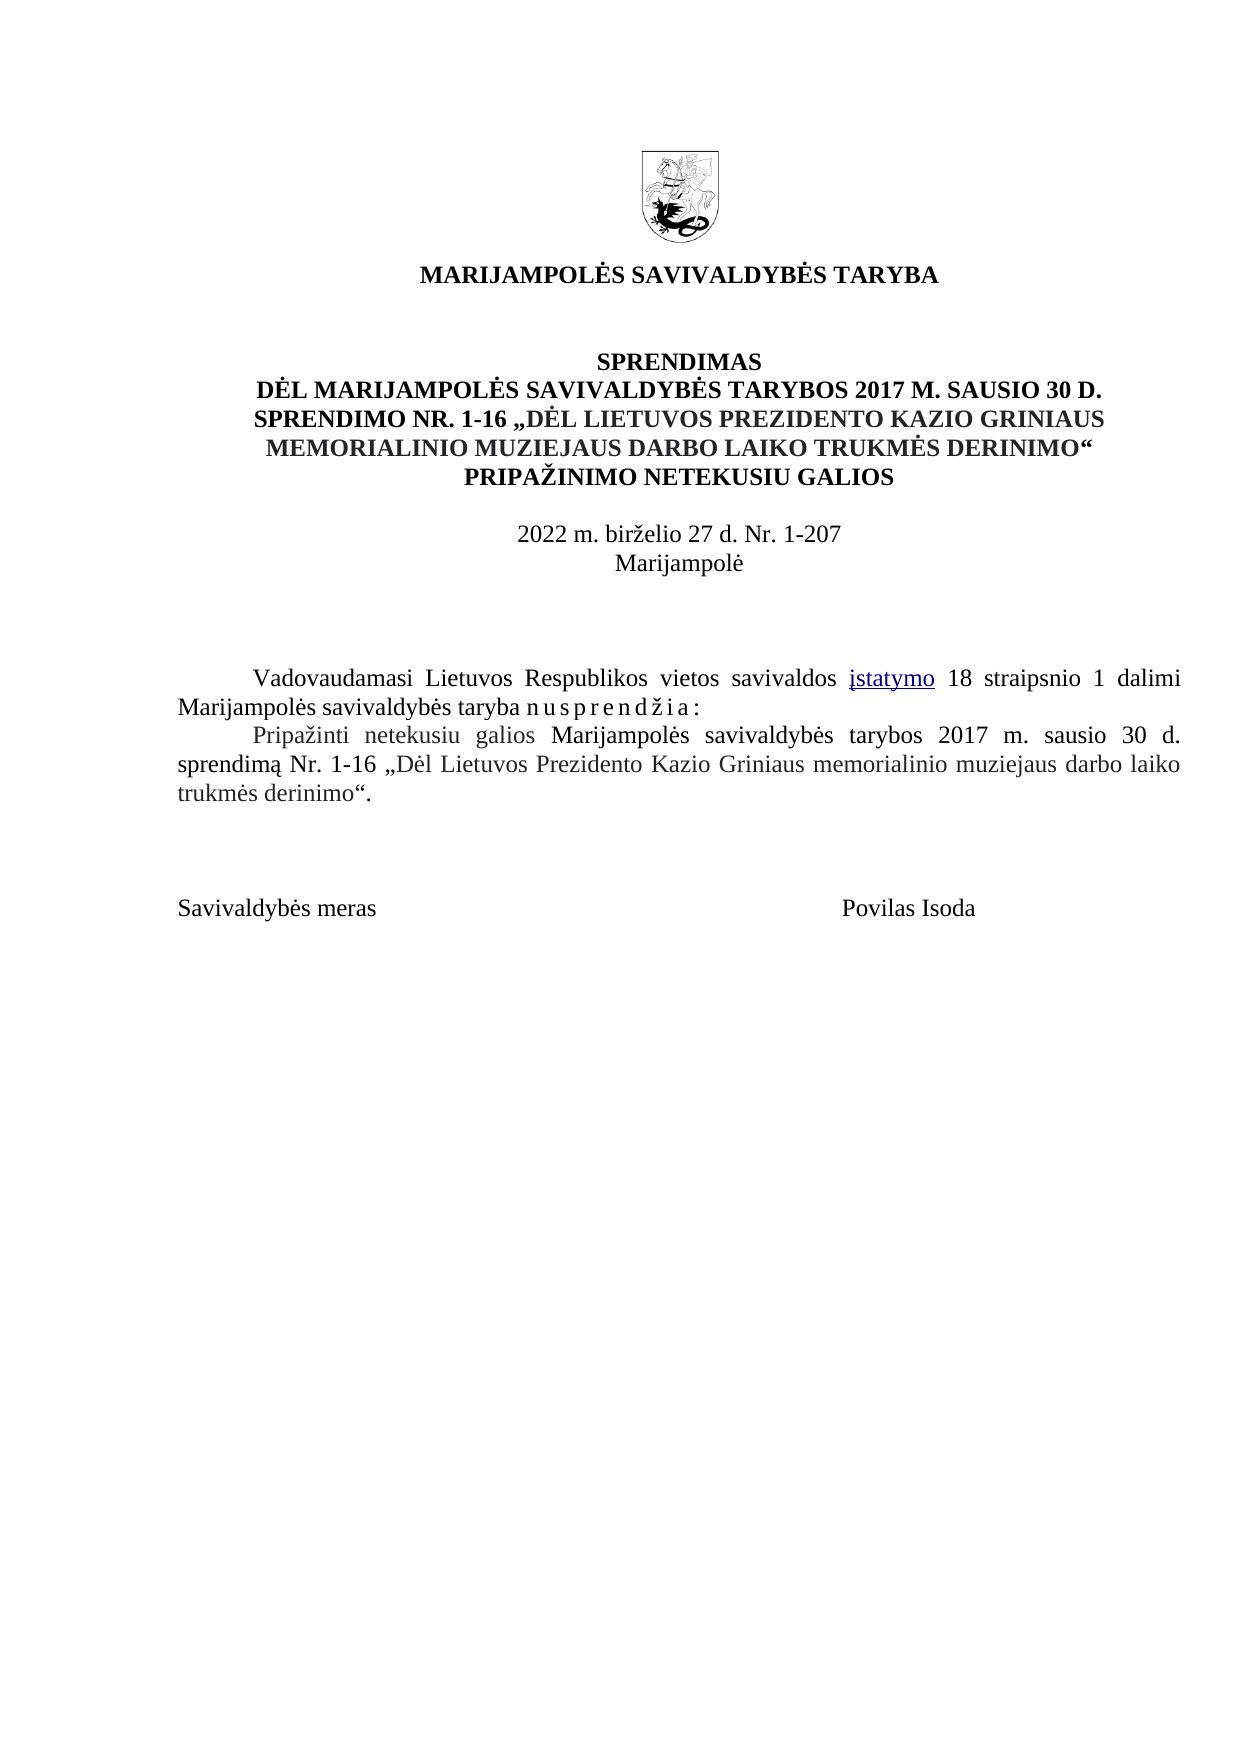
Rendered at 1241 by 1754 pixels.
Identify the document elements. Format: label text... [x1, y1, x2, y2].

text Pripažinti netekusiu galios Marijampolės savivaldybės tarybos 2017 m. sausio 30 d. sprendimą Nr. 1-16 „Dėl Lietuvos Prezidento Kazio Griniaus memorialinio muziejaus darbo laiko trukmės derinimo“. [177, 720, 1181, 807]
text SPRENDIMAS [177, 347, 1181, 375]
text DĖL MARIJAMPOLĖS SAVIVALDYBĖS TARYBOS 2017 M. SAUSIO 30 D. SPRENDIMO NR. 1-16 „DĖL LIETUVOS PREZIDENTO KAZIO GRINIAUS MEMORIALINIO MUZIEJAUS DARBO LAIKO TRUKMĖS DERINIMO“ PRIPAŽINIMO NETEKUSIU GALIOS [177, 375, 1181, 490]
text MARIJAMPOLĖS SAVIVALDYBĖS TARYBA [177, 260, 1181, 289]
text Marijampolė [177, 548, 1181, 577]
text Vadovaudamasi Lietuvos Respublikos vietos savivaldos įstatymo 18 straipsnio 1 dalimi Marijampolės savivaldybės taryba nusprendžia: [177, 663, 1181, 720]
text 2022 m. birželio 27 d. Nr. 1-207 [177, 519, 1181, 548]
text Savivaldybės meras Povilas Isoda [177, 893, 1181, 922]
